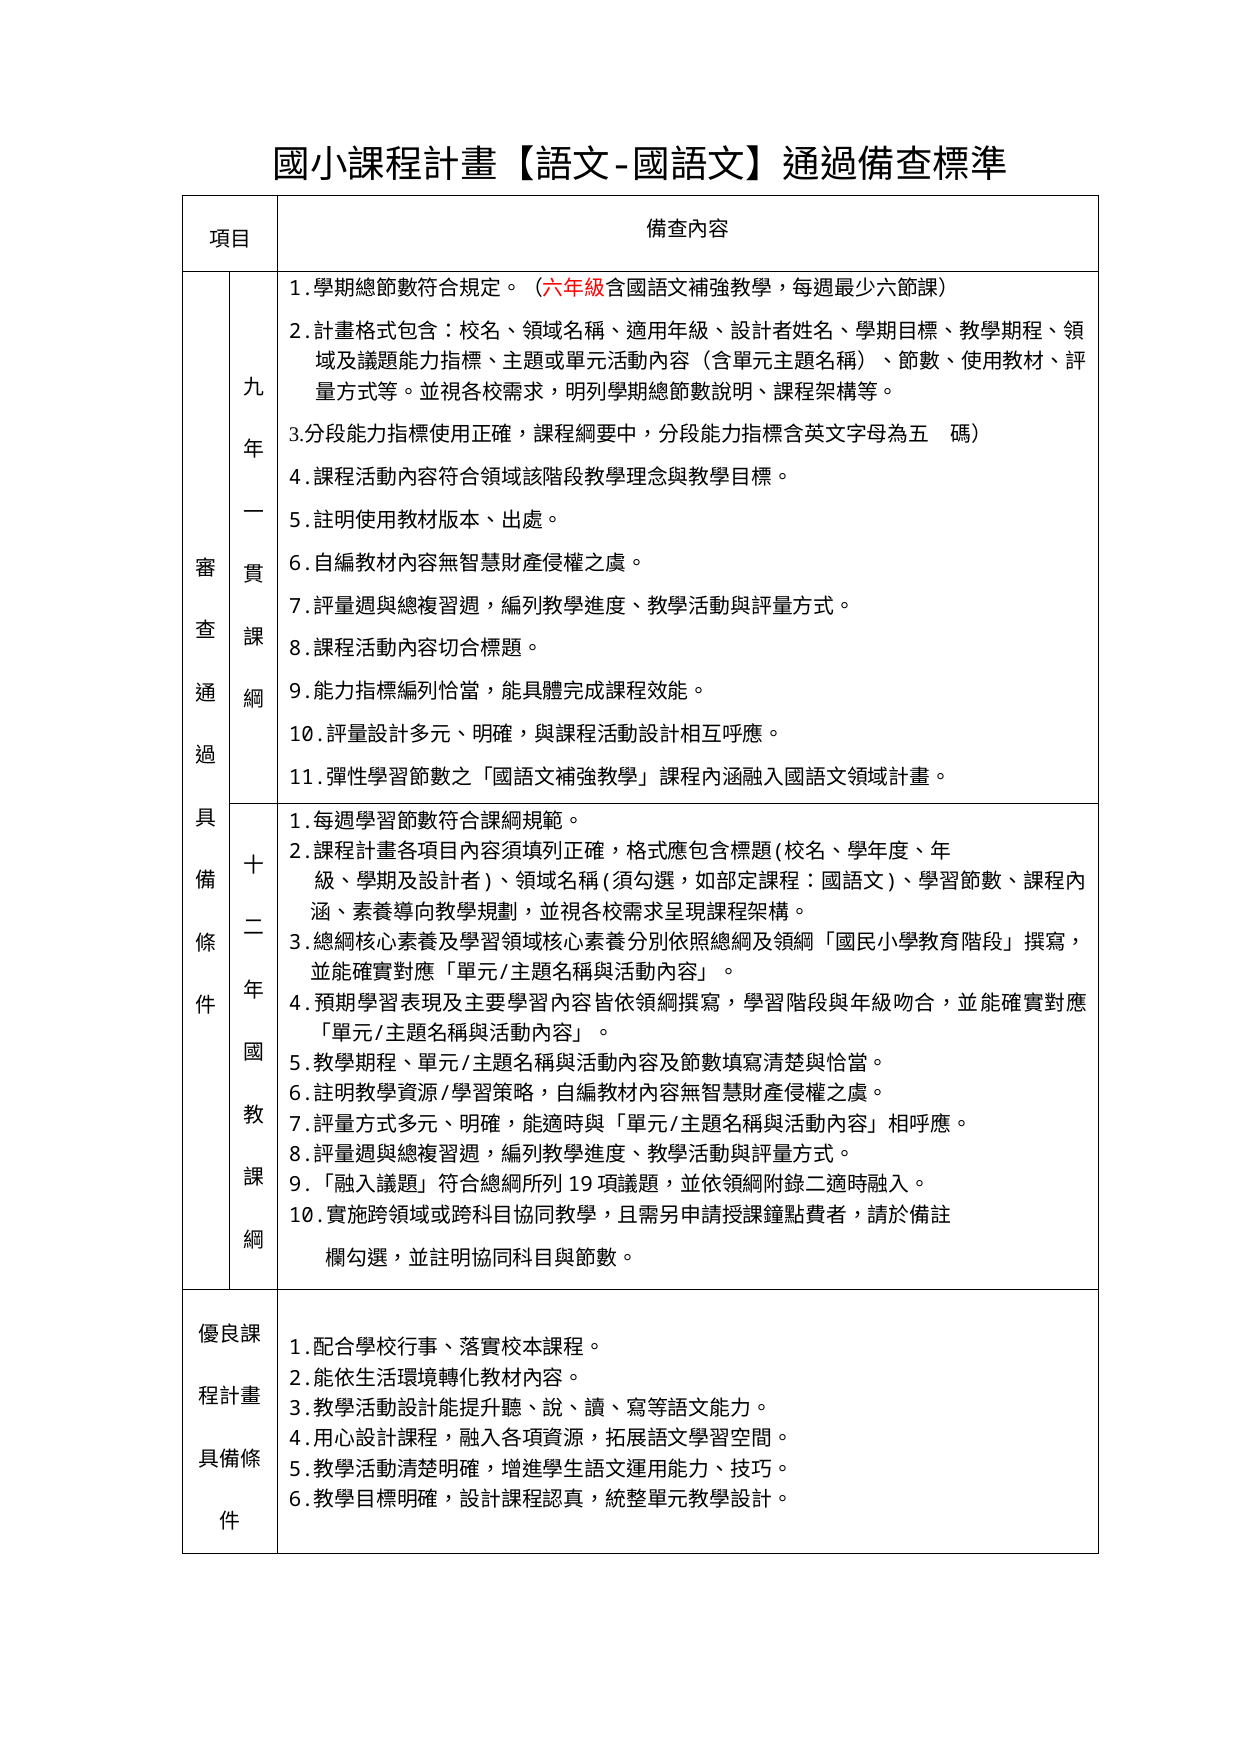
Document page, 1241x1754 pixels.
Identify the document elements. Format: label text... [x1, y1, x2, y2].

table_cell 1.配合學校行事、落實校本課程。 2.能依生活環境轉化教材內容。 3.教學活動設計能提升聽、說、讀、寫等語文能力。 4.用心設計課程，融入各項資源，拓展語文學習空間。 5.教學活動清楚明確，增進學生語文運用能力、技巧。 6.教學目標明確，設計課程認真，統整單元教學設計。 [278, 1290, 1098, 1553]
text 國小課程計畫【語文-國語文】通過備查標準 [118, 119, 1162, 182]
table_header 備查內容 [278, 196, 1098, 271]
table_cell 九年一貫課綱 [230, 272, 277, 803]
table_cell 1.學期總節數符合規定。（六年級含國語文補強教學，每週最少六節課） 2.計畫格式包含：校名、領域名稱、適用年級、設計者姓名、學期目標、教學期程、領域及議題能力指標、主題或單元活動內容（含單元主題名稱）、節數、使用教材、評量方式等。並視各校需求，明列學期總節數說明、課程架構等。 3.分段能力指標使用正確，課程綱要中，分段能力指標含英文字母為五 碼） 4.課程活動內容符合領域該階段教學理念與教學目標。 5.註明使用教材版本、出處。 6.自編教材內容無智慧財產侵權之虞。 7.評量週與總複習週，編列教學進度、教學活動與評量方式。 8.課程活動內容切合標題。 9.能力指標編列恰當，能具體完成課程效能。 10.評量設計多元、明確，與課程活動設計相互呼應。 11.彈性學習節數之「國語文補強教學」課程內涵融入國語文領域計畫。 [278, 272, 1098, 803]
table_cell 審查通過具備條件 [183, 272, 229, 1289]
table_header 項目 [183, 196, 277, 271]
table_cell 優良課程計畫具備條件 [183, 1290, 277, 1553]
table_cell 1.每週學習節數符合課綱規範。 2.課程計畫各項目內容須填列正確，格式應包含標題(校名、學年度、年 級、學期及設計者)、領域名稱(須勾選，如部定課程：國語文)、學習節數、課程內涵、素養導向教學規劃，並視各校需求呈現課程架構。 3.總綱核心素養及學習領域核心素養分別依照總綱及領綱「國民小學教育階段」撰寫，並能確實對應「單元/主題名稱與活動內容」。 4.預期學習表現及主要學習內容皆依領綱撰寫，學習階段與年級吻合，並能確實對應「單元/主題名稱與活動內容」。 5.教學期程、單元/主題名稱與活動內容及節數填寫清楚與恰當。 6.註明教學資源/學習策略，自編教材內容無智慧財產侵權之虞。 7.評量方式多元、明確，能適時與「單元/主題名稱與活動內容」相呼應。 8.評量週與總複習週，編列教學進度、教學活動與評量方式。 9.「融入議題」符合總綱所列19項議題，並依領綱附錄二適時融入。 10.實施跨領域或跨科目協同教學，且需另申請授課鐘點費者，請於備註 欄勾選，並註明協同科目與節數。 [278, 804, 1098, 1289]
table_cell 十二年國教課綱 [230, 804, 277, 1289]
